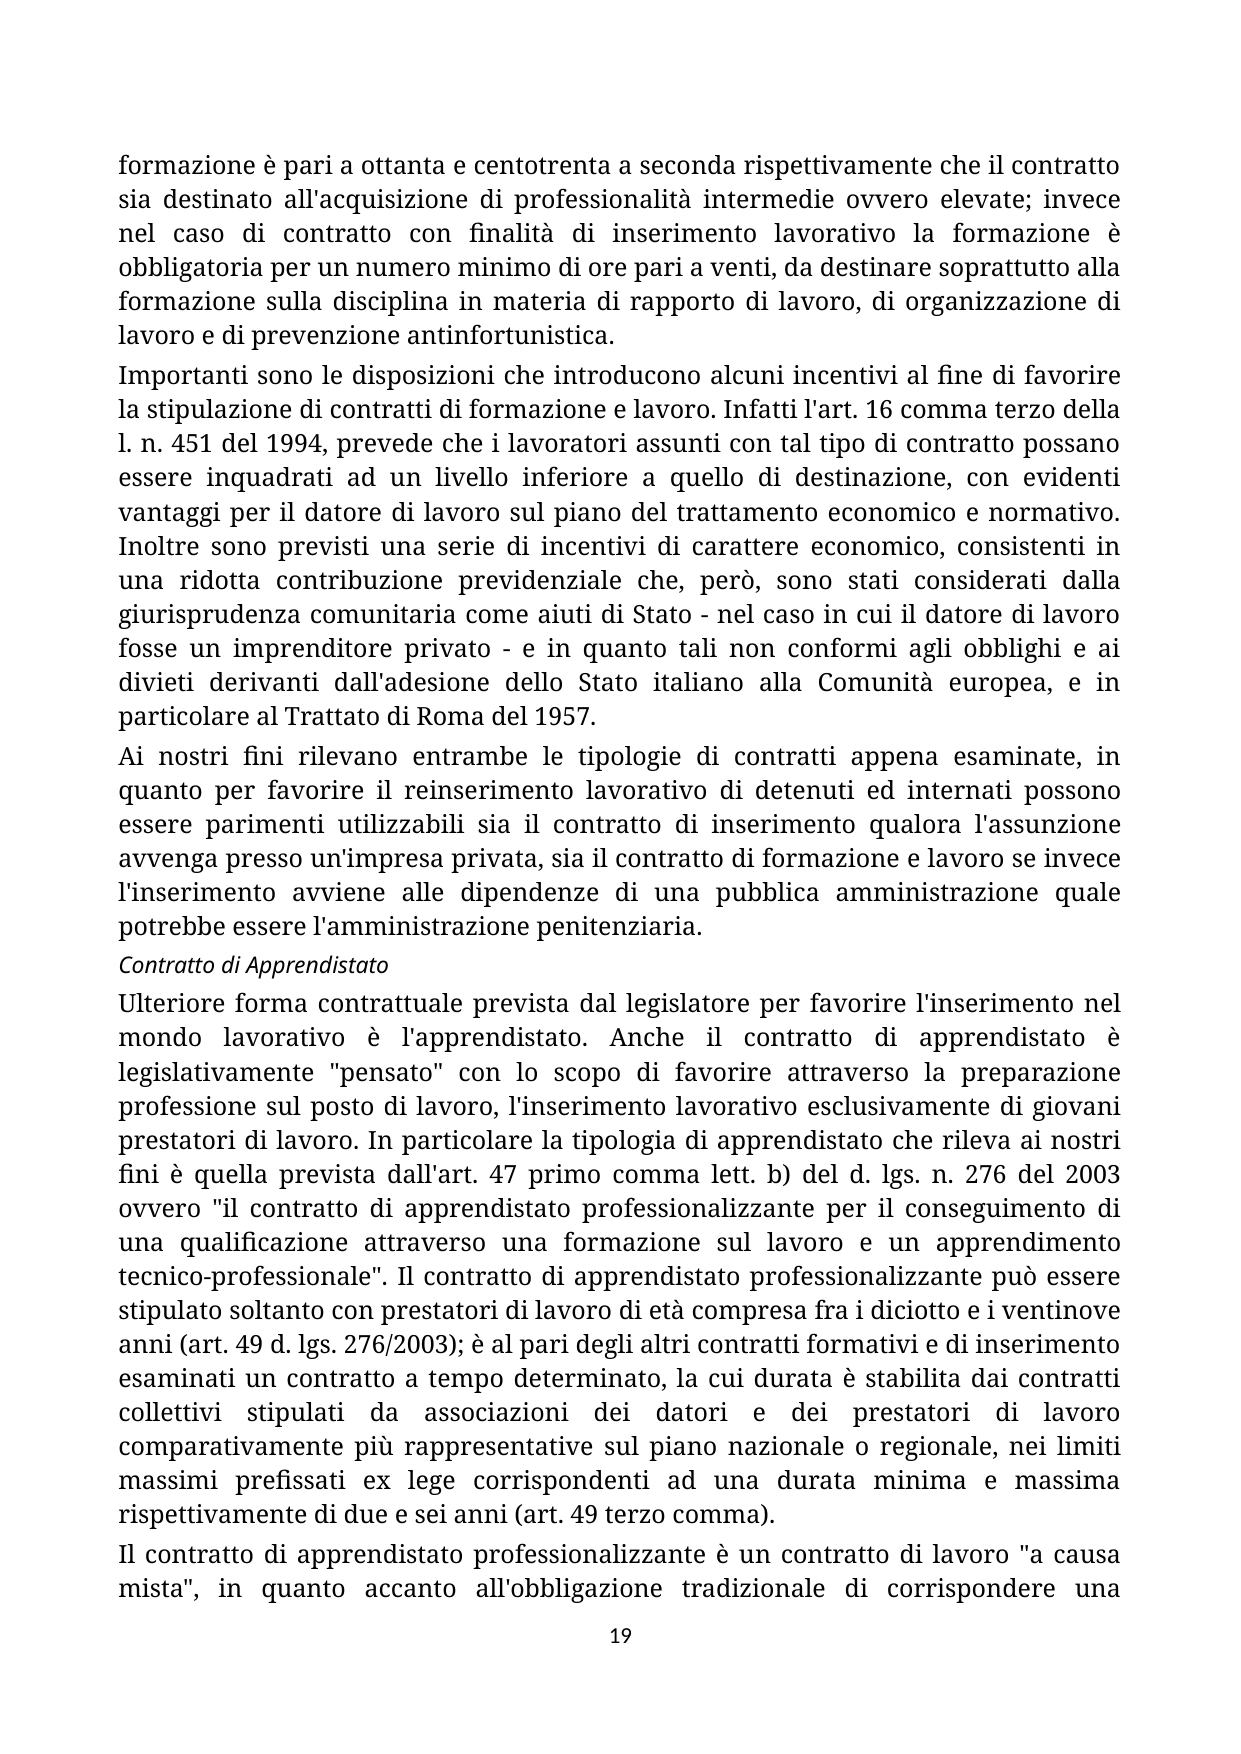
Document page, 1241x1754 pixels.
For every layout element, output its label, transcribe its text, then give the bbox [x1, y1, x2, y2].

text Il contratto di apprendistato professionalizzante è un contratto di lavoro "a causa mista", in quanto accanto all'obbligazione tradizionale di corrispondere una [118, 1537, 1122, 1605]
text Ai nostri fini rilevano entrambe le tipologie di contratti appena esaminate, in quanto per favorire il reinserimento lavorativo di detenuti ed internati possono essere parimenti utilizzabili sia il contratto di inserimento qualora l'assunzione avvenga presso un'impresa privata, sia il contratto di formazione e lavoro se invece l'inserimento avviene alle dipendenze di una pubblica amministrazione quale potrebbe essere l'amministrazione penitenziaria. [118, 738, 1122, 943]
text formazione è pari a ottanta e centotrenta a seconda rispettivamente che il contratto sia destinato all'acquisizione di professionalità intermedie ovvero elevate; invece nel caso di contratto con finalità di inserimento lavorativo la formazione è obbligatoria per un numero minimo di ore pari a venti, da destinare soprattutto alla formazione sulla disciplina in materia di rapporto di lavoro, di organizzazione di lavoro e di prevenzione antinfortunistica. [118, 148, 1122, 352]
text Importanti sono le disposizioni che introducono alcuni incentivi al fine di favorire la stipulazione di contratti di formazione e lavoro. Infatti l'art. 16 comma terzo della l. n. 451 del 1994, prevede che i lavoratori assunti con tal tipo di contratto possano essere inquadrati ad un livello inferiore a quello di destinazione, con evidenti vantaggi per il datore di lavoro sul piano del trattamento economico e normativo. Inoltre sono previsti una serie di incentivi di carattere economico, consistenti in una ridotta contribuzione previdenziale che, però, sono stati considerati dalla giurisprudenza comunitaria come aiuti di Stato - nel caso in cui il datore di lavoro fosse un imprenditore privato - e in quanto tali non conformi agli obblighi e ai divieti derivanti dall'adesione dello Stato italiano alla Comunità europea, e in particolare al Trattato di Roma del 1957. [118, 358, 1122, 733]
text Contratto di Apprendistato [118, 949, 1122, 980]
text Ulteriore forma contrattuale prevista dal legislatore per favorire l'inserimento nel mondo lavorativo è l'apprendistato. Anche il contratto di apprendistato è legislativamente "pensato" con lo scopo di favorire attraverso la preparazione professione sul posto di lavoro, l'inserimento lavorativo esclusivamente di giovani prestatori di lavoro. In particolare la tipologia di apprendistato che rileva ai nostri fini è quella prevista dall'art. 47 primo comma lett. b) del d. lgs. n. 276 del 2003 ovvero "il contratto di apprendistato professionalizzante per il conseguimento di una qualificazione attraverso una formazione sul lavoro e un apprendimento tecnico-professionale". Il contratto di apprendistato professionalizzante può essere stipulato soltanto con prestatori di lavoro di età compresa fra i diciotto e i ventinove anni (art. 49 d. lgs. 276/2003); è al pari degli altri contratti formativi e di inserimento esaminati un contratto a tempo determinato, la cui durata è stabilita dai contratti collettivi stipulati da associazioni dei datori e dei prestatori di lavoro comparativamente più rappresentative sul piano nazionale o regionale, nei limiti massimi prefissati ex lege corrispondenti ad una durata minima e massima rispettivamente di due e sei anni (art. 49 terzo comma). [118, 986, 1122, 1531]
